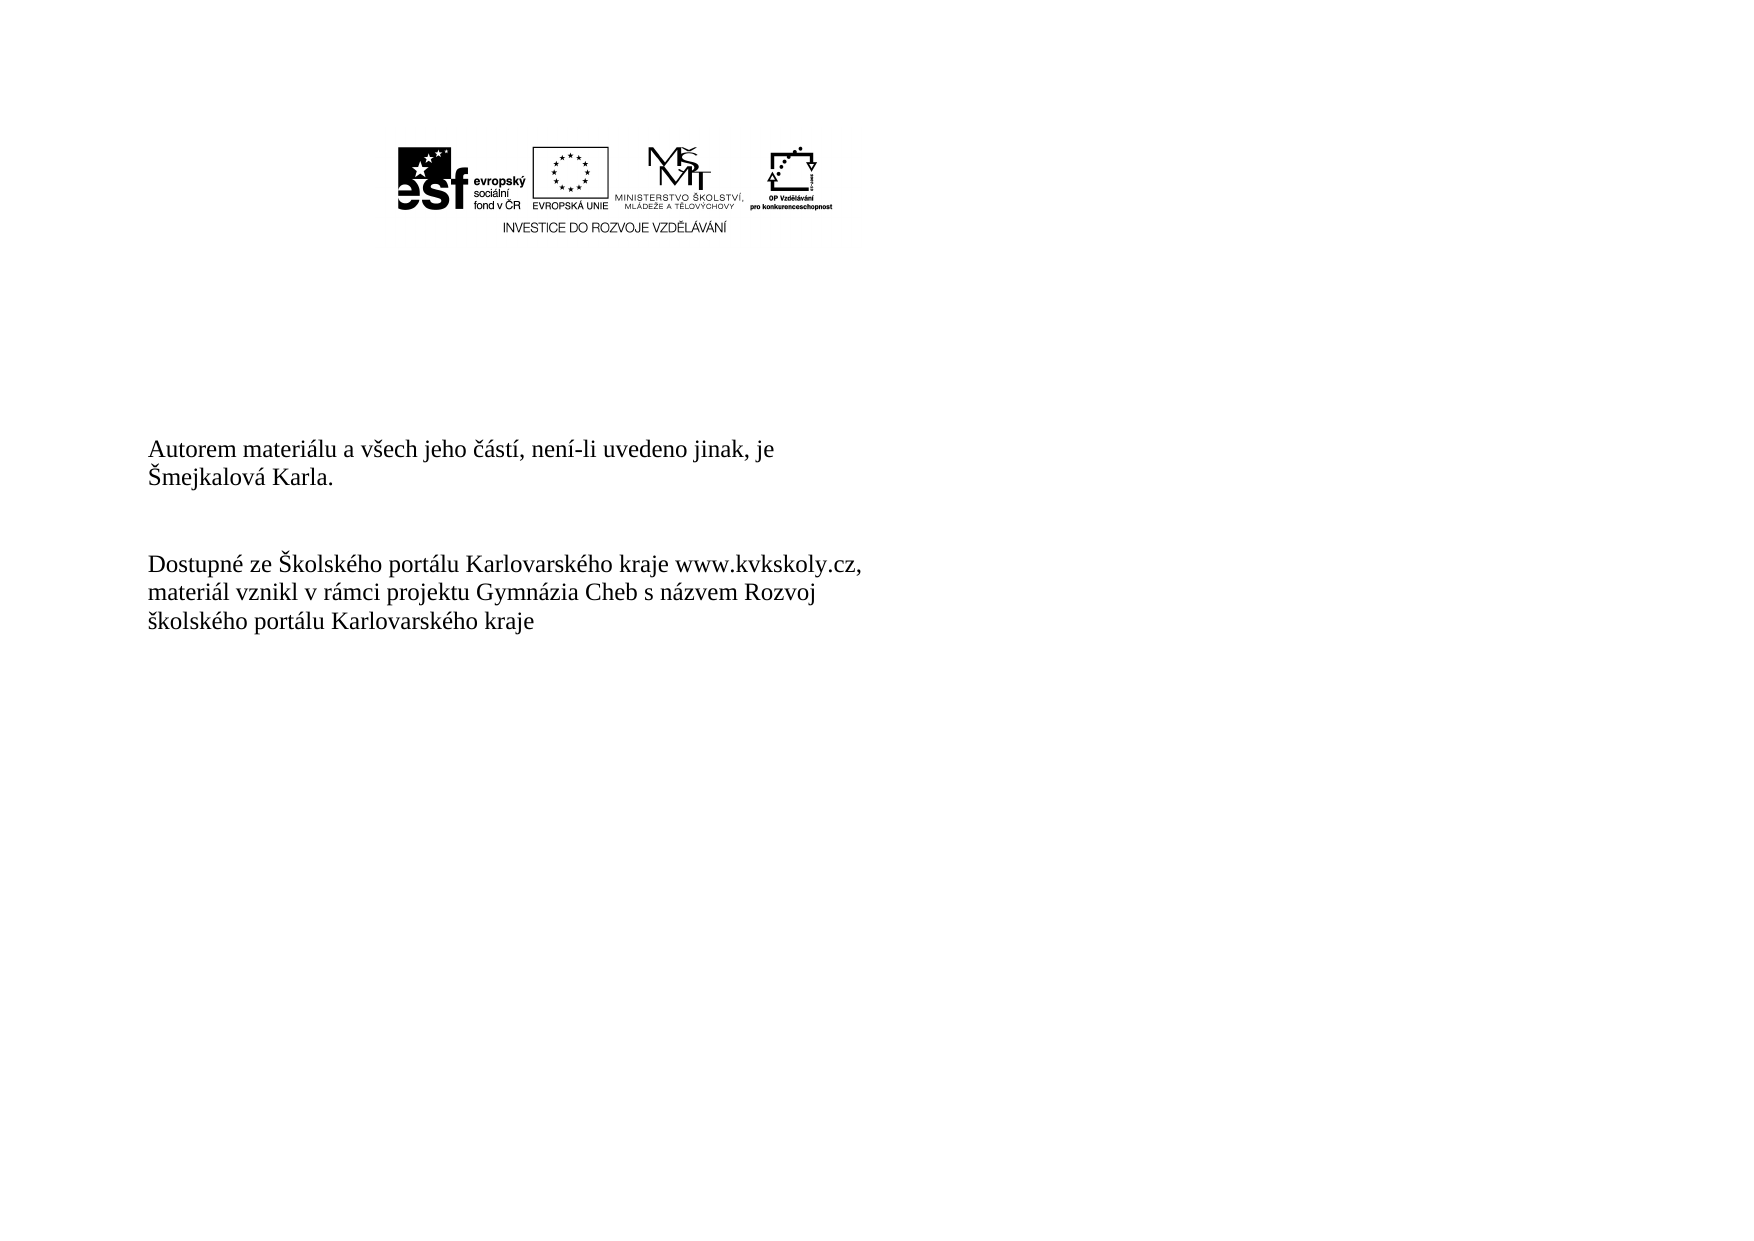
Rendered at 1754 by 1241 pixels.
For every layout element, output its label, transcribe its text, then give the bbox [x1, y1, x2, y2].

picture [375, 127, 862, 248]
text Dostupné ze Školského portálu Karlovarského kraje www.kvkskoly.cz, materiál vznikl v rámci projektu Gymnázia Cheb s názvem Rozvoj školského portálu Karlovarského kraje [148, 549, 869, 635]
text Autorem materiálu a všech jeho částí, není-li uvedeno jinak, je Šmejkalová Karla. [148, 434, 869, 491]
